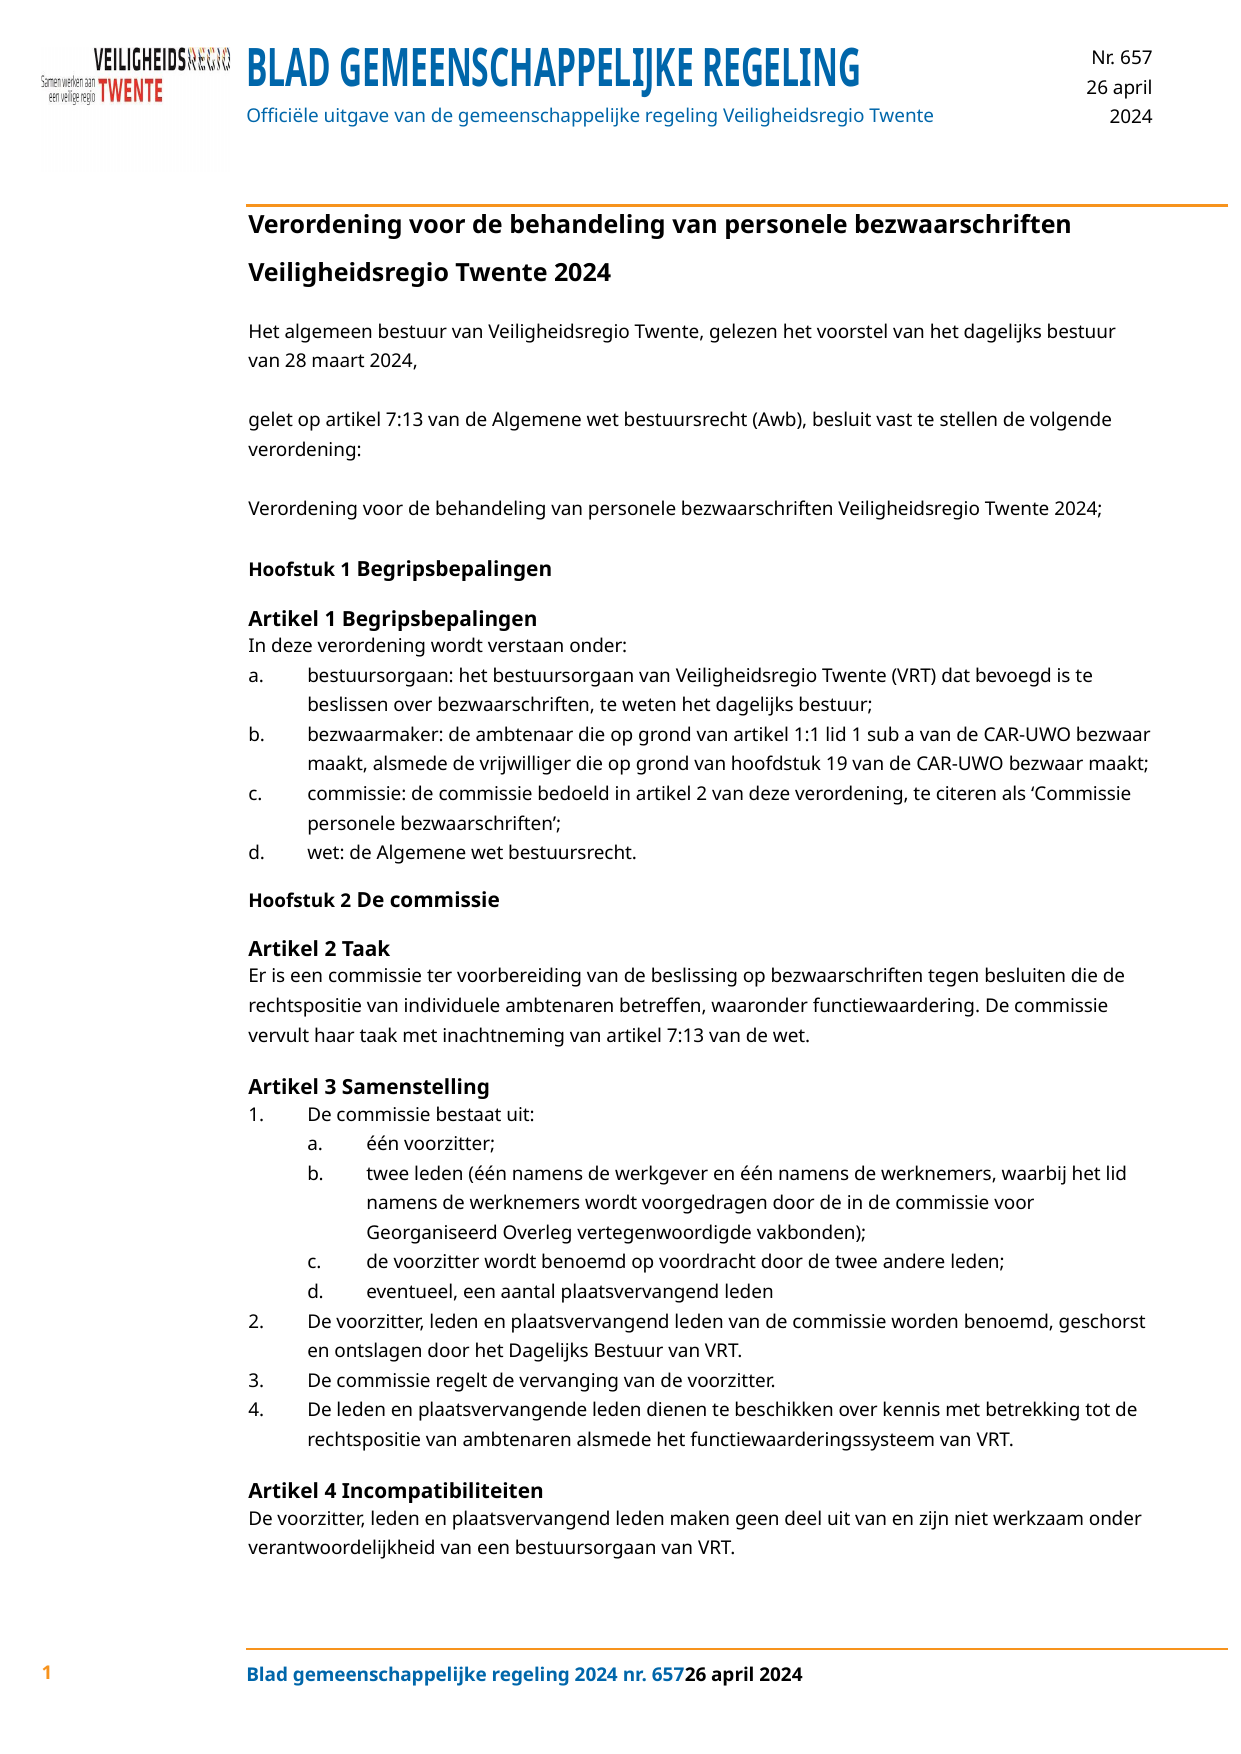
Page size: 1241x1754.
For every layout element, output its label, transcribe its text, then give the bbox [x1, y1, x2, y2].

list één voorzitter; [307, 1130, 1152, 1156]
text Verordening voor de behandeling van personele bezwaarschriften Veiligheidsregio Twente 2024; [248, 495, 1152, 521]
text Hoofstuk 1 Begripsbepalingen [248, 554, 1152, 583]
text verantwoordelijkheid van een bestuursorgaan van VRT. [248, 1534, 1152, 1560]
text gelet op artikel 7:13 van de Algemene wet bestuursrecht (Awb), besluit vast te stellen de volgende verordening: [248, 407, 1152, 462]
list De commissie regelt de vervanging van de voorzitter. [248, 1367, 1152, 1393]
text Artikel 4 Incompatibiliteiten [248, 1477, 1152, 1505]
list twee leden (één namens de werkgever en één namens de werknemers, waarbij het lid namens de werknemers wordt voorgedragen door de in de commissie voor Georganiseerd Overleg vertegenwoordigde vakbonden); [307, 1160, 1152, 1245]
list De leden en plaatsvervangende leden dienen te beschikken over kennis met betrekking tot de rechtspositie van ambtenaren alsmede het functiewaarderingssysteem van VRT. [248, 1397, 1152, 1452]
list De commissie bestaat uit: [248, 1101, 1152, 1126]
text In deze verordening wordt verstaan onder: [248, 632, 1152, 658]
list bestuursorgaan: het bestuursorgaan van Veiligheidsregio Twente (VRT) dat bevoegd is te beslissen over bezwaarschriften, te weten het dagelijks bestuur; [248, 662, 1152, 717]
text Het algemeen bestuur van Veiligheidsregio Twente, gelezen het voorstel van het dagelijks bestuur van 28 maart 2024, [248, 318, 1152, 373]
list wet: de Algemene wet bestuursrecht. [248, 839, 1152, 865]
list bezwaarmaker: de ambtenaar die op grond van artikel 1:1 lid 1 sub a van de CAR-UWO bezwaar maakt, alsmede de vrijwilliger die op grond van hoofdstuk 19 van de CAR-UWO bezwaar maakt; [248, 721, 1152, 776]
picture [41, 47, 231, 172]
text Artikel 2 Taak [248, 934, 1152, 963]
text Er is een commissie ter voorbereiding van de beslissing op bezwaarschriften tegen besluiten die de rechtspositie van individuele ambtenaren betreffen, waaronder functiewaardering. De commissie vervult haar taak met inachtneming van artikel 7:13 van de wet. [248, 963, 1152, 1048]
text De voorzitter, leden en plaatsvervangend leden maken geen deel uit van en zijn niet werkzaam onder [248, 1505, 1152, 1531]
text Hoofstuk 2 De commissie [248, 885, 1152, 913]
list de voorzitter wordt benoemd op voordracht door de twee andere leden; [307, 1249, 1152, 1274]
text Artikel 1 Begripsbepalingen [248, 604, 1152, 632]
text Artikel 3 Samenstelling [248, 1072, 1152, 1101]
list commissie: de commissie bedoeld in artikel 2 van deze verordening, te citeren als ‘Commissie personele bezwaarschriften’; [248, 780, 1152, 836]
text Verordening voor de behandeling van personele bezwaarschriften Veiligheidsregio Twente 2024 [248, 207, 1152, 288]
list De voorzitter, leden en plaatsvervangend leden van de commissie worden benoemd, geschorst en ontslagen door het Dagelijks Bestuur van VRT. [248, 1308, 1152, 1363]
list eventueel, een aantal plaatsvervangend leden [307, 1278, 1152, 1304]
